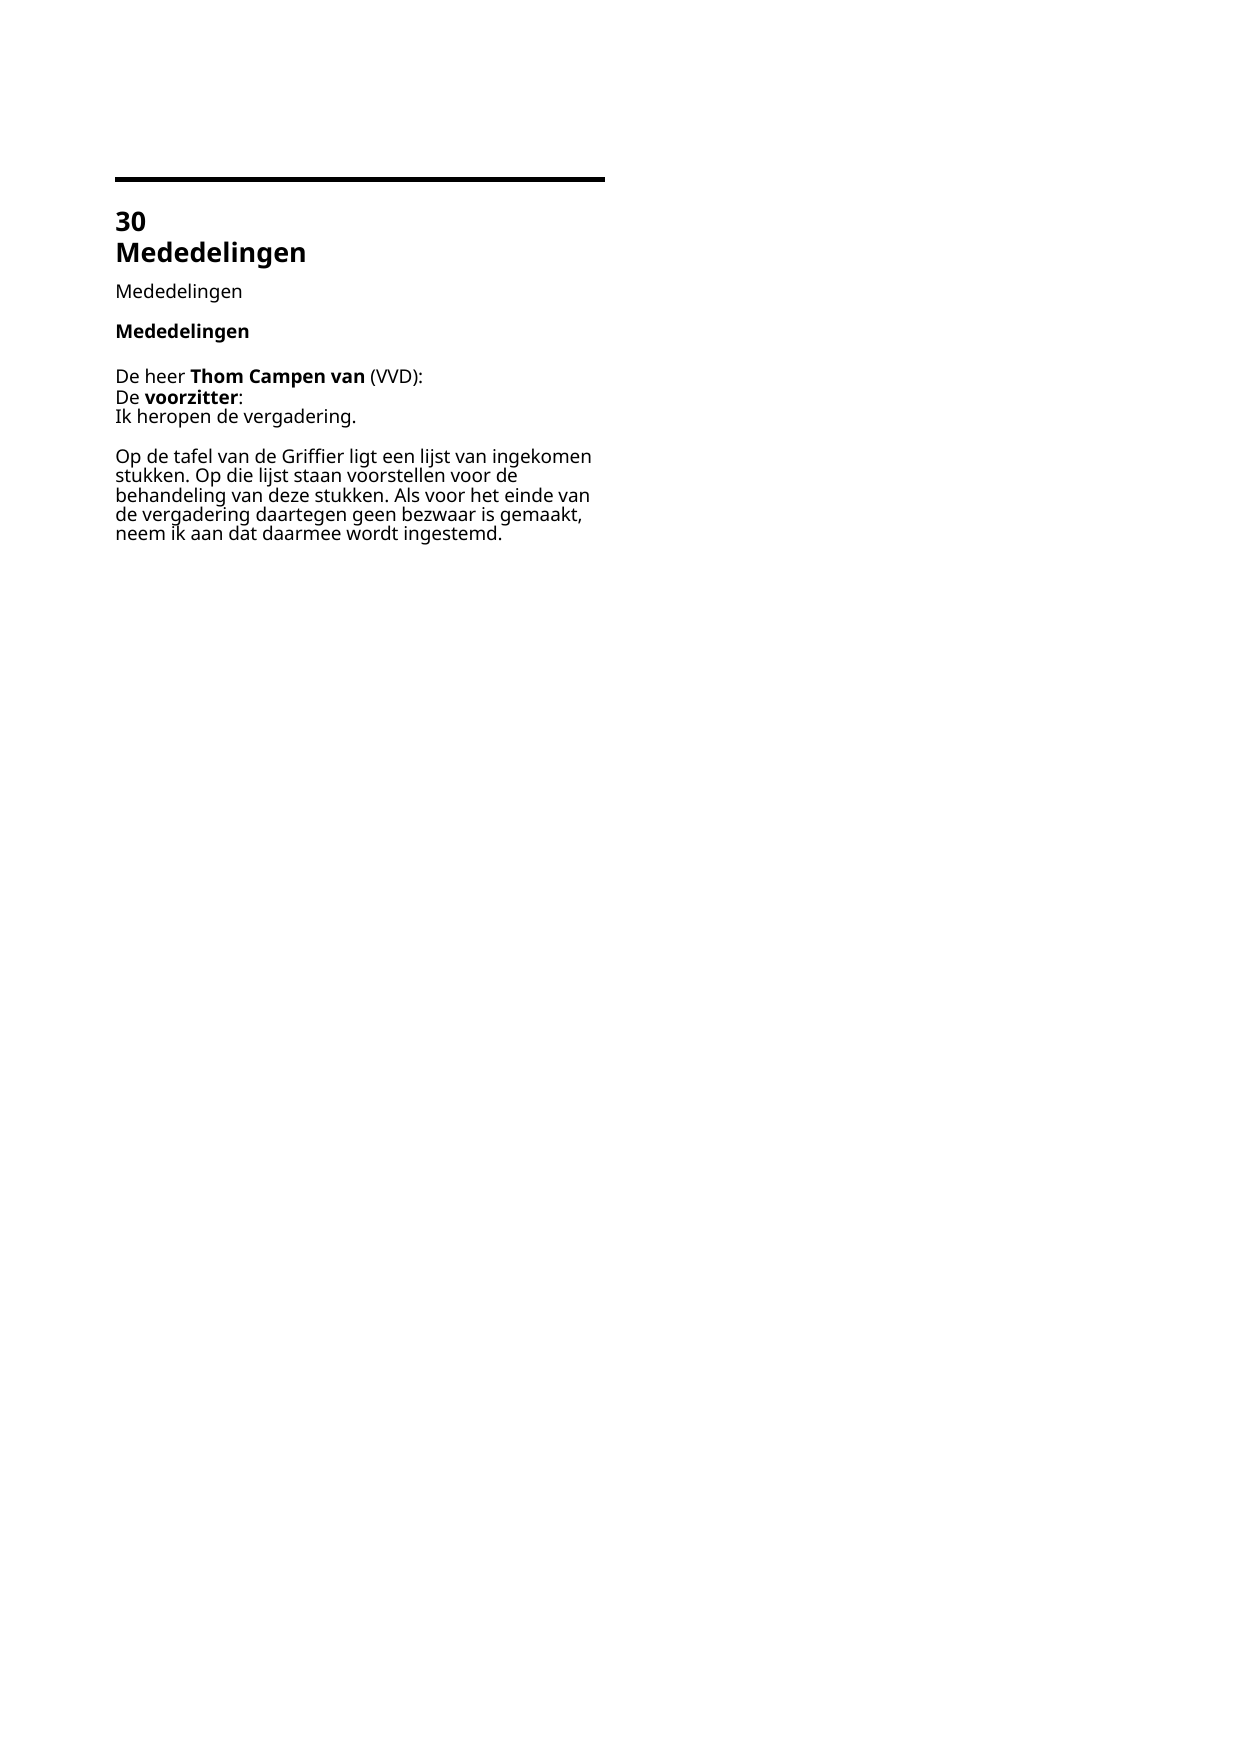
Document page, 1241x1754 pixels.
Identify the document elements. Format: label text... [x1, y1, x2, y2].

text De heer Thom Campen van (VVD): [115, 363, 605, 389]
text Ik heropen de vergadering. [115, 408, 605, 427]
text De voorzitter: [115, 389, 605, 408]
text Mededelingen [115, 323, 605, 342]
text Mededelingen [115, 239, 605, 283]
text 30 [115, 203, 605, 239]
text Mededelingen [115, 283, 605, 302]
text Op de tafel van de Griffier ligt een lijst van ingekomen stukken. Op die lijst staan voorstellen voor de behandeling van deze stukken. Als voor het einde van de vergadering daartegen geen bezwaar is gemaakt, neem ik aan dat daarmee wordt ingestemd. [115, 448, 605, 544]
